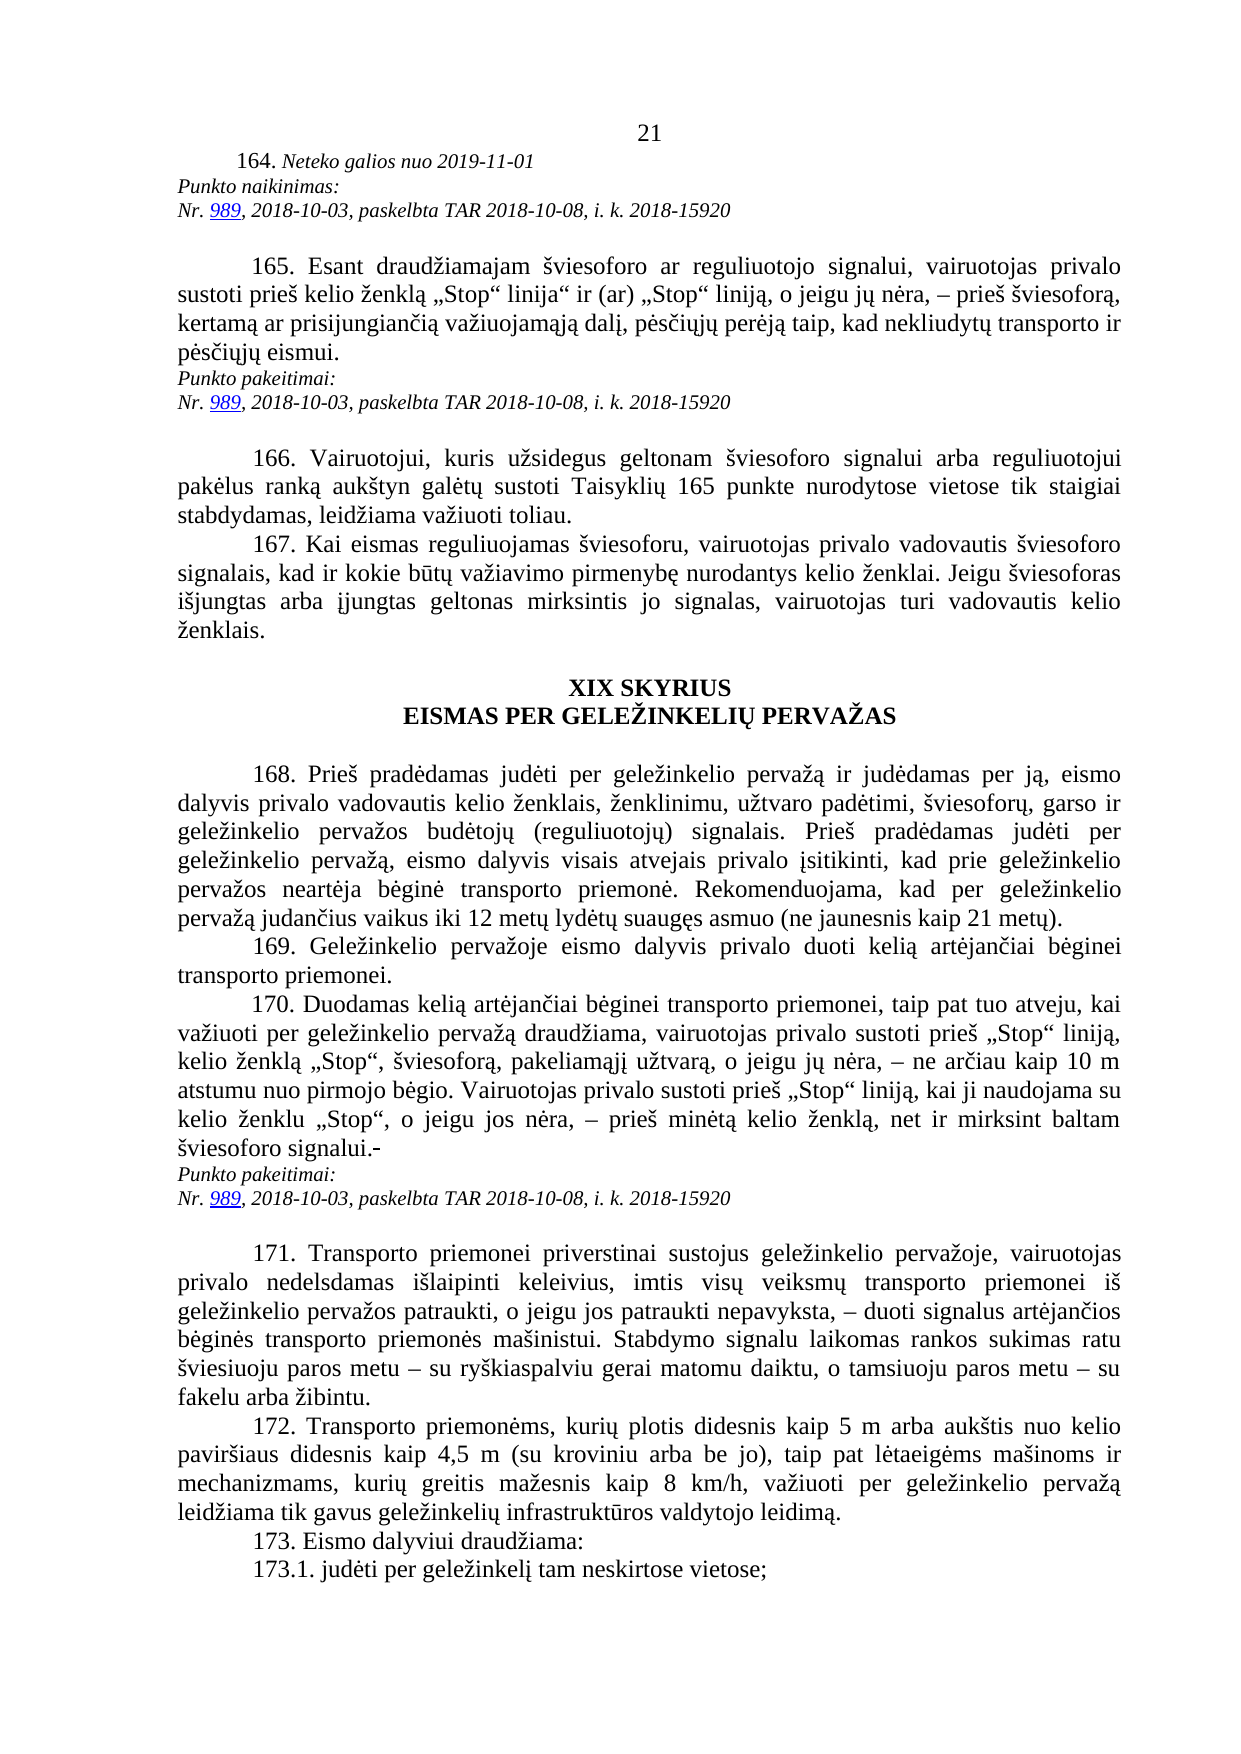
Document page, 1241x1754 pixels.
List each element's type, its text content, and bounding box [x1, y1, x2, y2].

text 169. Geležinkelio pervažoje eismo dalyvis privalo duoti kelią artėjančiai bėginei transporto priemonei. [177, 931, 1122, 989]
text 165. Esant draudžiamajam šviesoforo ar reguliuotojo signalui, vairuotojas privalo sustoti prieš kelio ženklą „Stop“ linija“ ir (ar) „Stop“ liniją, o jeigu jų nėra, – prieš šviesoforą, kertamą ar prisijungiančią važiuojamąją dalį, pėsčiųjų perėją taip, kad nekliudytų transporto ir pėsčiųjų eismui. [177, 251, 1122, 366]
text Nr. 989, 2018-10-03, paskelbta TAR 2018-10-08, i. k. 2018-15920 [177, 1186, 1122, 1209]
text Punkto pakeitimai: [177, 1161, 1122, 1186]
text EISMAS PER GELEŽINKELIŲ PERVAŽAS [177, 701, 1122, 730]
text Nr. 989, 2018-10-03, paskelbta TAR 2018-10-08, i. k. 2018-15920 [177, 198, 1122, 222]
text 164. Neteko galios nuo 2019-11-01 [177, 148, 1122, 174]
text 172. Transporto priemonėms, kurių plotis didesnis kaip 5 m arba aukštis nuo kelio paviršiaus didesnis kaip 4,5 m (su kroviniu arba be jo), taip pat lėtaeigėms mašinoms ir mechanizmams, kurių greitis mažesnis kaip 8 km/h, važiuoti per geležinkelio pervažą leidžiama tik gavus geležinkelių infrastruktūros valdytojo leidimą. [177, 1411, 1122, 1526]
text 167. Kai eismas reguliuojamas šviesoforu, vairuotojas privalo vadovautis šviesoforo signalais, kad ir kokie būtų važiavimo pirmenybę nurodantys kelio ženklai. Jeigu šviesoforas išjungtas arba įjungtas geltonas mirksintis jo signalas, vairuotojas turi vadovautis kelio ženklais. [177, 529, 1122, 644]
text 171. Transporto priemonei priverstinai sustojus geležinkelio pervažoje, vairuotojas privalo nedelsdamas išlaipinti keleivius, imtis visų veiksmų transporto priemonei iš geležinkelio pervažos patraukti, o jeigu jos patraukti nepavyksta, – duoti signalus artėjančios bėginės transporto priemonės mašinistui. Stabdymo signalu laikomas rankos sukimas ratu šviesiuoju paros metu – su ryškiaspalviu gerai matomu daiktu, o tamsiuoju paros metu – su fakelu arba žibintu. [177, 1238, 1122, 1411]
text Punkto naikinimas: [177, 174, 1122, 198]
text 166. Vairuotojui, kuris užsidegus geltonam šviesoforo signalui arba reguliuotojui pakėlus ranką aukštyn galėtų sustoti Taisyklių 165 punkte nurodytose vietose tik staigiai stabdydamas, leidžiama važiuoti toliau. [177, 443, 1122, 529]
text 170. Duodamas kelią artėjančiai bėginei transporto priemonei, taip pat tuo atveju, kai važiuoti per geležinkelio pervažą draudžiama, vairuotojas privalo sustoti prieš „Stop“ liniją, kelio ženklą „Stop“, šviesoforą, pakeliamąjį užtvarą, o jeigu jų nėra, – ne arčiau kaip 10 m atstumu nuo pirmojo bėgio. Vairuotojas privalo sustoti prieš „Stop“ liniją, kai ji naudojama su kelio ženklu „Stop“, o jeigu jos nėra, – prieš minėtą kelio ženklą, net ir mirksint baltam šviesoforo signalui. [177, 989, 1122, 1161]
text 173. Eismo dalyviui draudžiama: [177, 1526, 1122, 1554]
text 168. Prieš pradėdamas judėti per geležinkelio pervažą ir judėdamas per ją, eismo dalyvis privalo vadovautis kelio ženklais, ženklinimu, užtvaro padėtimi, šviesoforų, garso ir geležinkelio pervažos budėtojų (reguliuotojų) signalais. Prieš pradėdamas judėti per geležinkelio pervažą, eismo dalyvis visais atvejais privalo įsitikinti, kad prie geležinkelio pervažos neartėja bėginė transporto priemonė. Rekomenduojama, kad per geležinkelio pervažą judančius vaikus iki 12 metų lydėtų suaugęs asmuo (ne jaunesnis kaip 21 metų). [177, 759, 1122, 931]
text 173.1. judėti per geležinkelį tam neskirtose vietose; [177, 1554, 1122, 1583]
text Nr. 989, 2018-10-03, paskelbta TAR 2018-10-08, i. k. 2018-15920 [177, 390, 1122, 414]
text Punkto pakeitimai: [177, 366, 1122, 390]
text XIX SKYRIUS [177, 673, 1122, 701]
